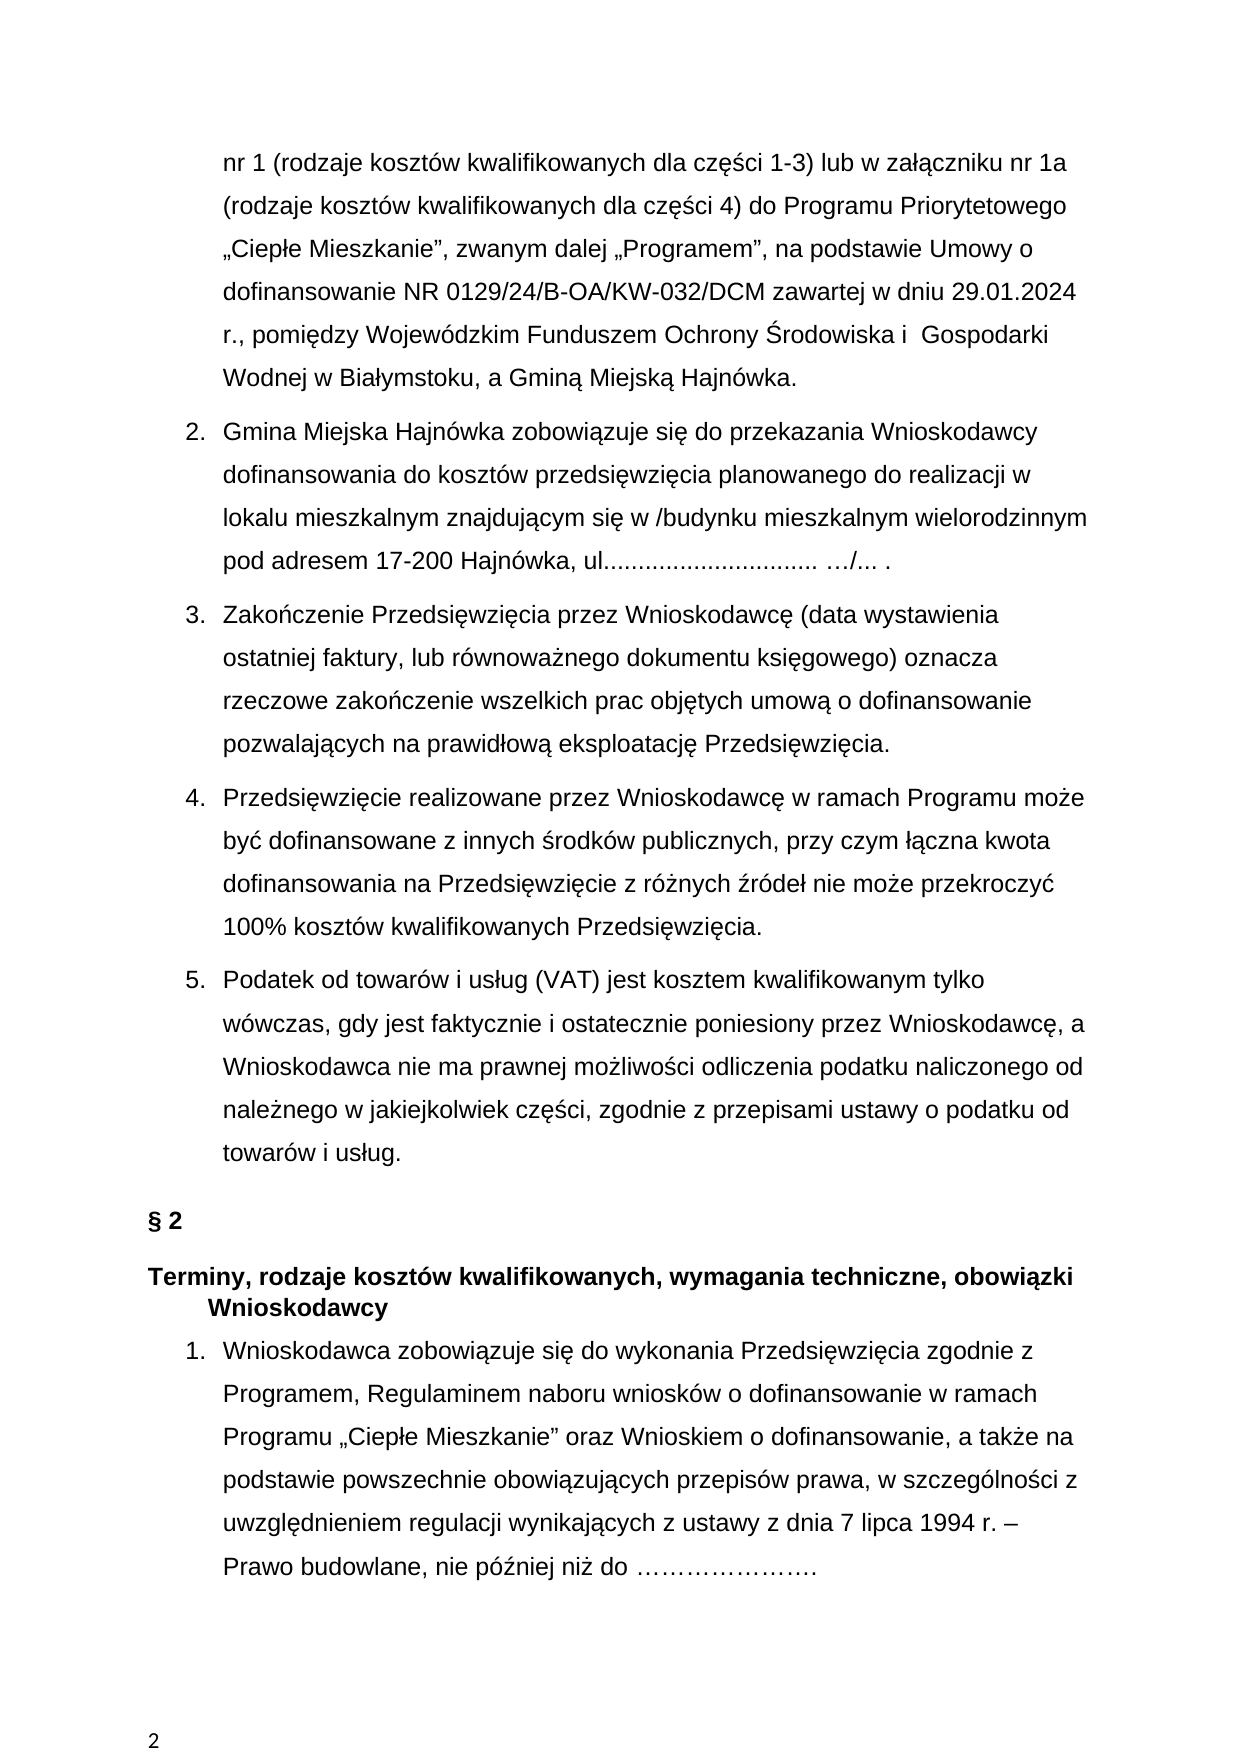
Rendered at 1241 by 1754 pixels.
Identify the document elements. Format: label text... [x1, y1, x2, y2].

subtitle Terminy, rodzaje kosztów kwalifikowanych, wymagania techniczne, obowiązki Wnioskodawcy [148, 1262, 1093, 1321]
list Gmina Miejska Hajnówka zobowiązuje się do przekazania Wnioskodawcy dofinansowania do kosztów przedsięwzięcia planowanego do realizacji w lokalu mieszkalnym znajdującym się w /budynku mieszkalnym wielorodzinnym pod adresem 17-200 Hajnówka, ul............................... …/... . [185, 417, 1093, 575]
list nr 1 (rodzaje kosztów kwalifikowanych dla części 1-3) lub w załączniku nr 1a (rodzaje kosztów kwalifikowanych dla części 4) do Programu Priorytetowego „Ciepłe Mieszkanie”, zwanym dalej „Programem”, na podstawie Umowy o dofinansowanie NR 0129/24/B-OA/KW-032/DCM zawartej w dniu 29.01.2024 r., pomiędzy Wojewódzkim Funduszem Ochrony Środowiska i Gospodarki Wodnej w Białymstoku, a Gminą Miejską Hajnówka. [185, 148, 1093, 392]
list Wnioskodawca zobowiązuje się do wykonania Przedsięwzięcia zgodnie z Programem, Regulaminem naboru wniosków o dofinansowanie w ramach Programu „Ciepłe Mieszkanie” oraz Wnioskiem o dofinansowanie, a także na podstawie powszechnie obowiązujących przepisów prawa, w szczególności z uwzględnieniem regulacji wynikających z ustawy z dnia 7 lipca 1994 r. – Prawo budowlane, nie później niż do …………………. [185, 1336, 1093, 1580]
subtitle § 2 [148, 1206, 1093, 1235]
list Podatek od towarów i usług (VAT) jest kosztem kwalifikowanym tylko wówczas, gdy jest faktycznie i ostatecznie poniesiony przez Wnioskodawcę, a Wnioskodawca nie ma prawnej możliwości odliczenia podatku naliczonego od należnego w jakiejkolwiek części, zgodnie z przepisami ustawy o podatku od towarów i usług. [185, 966, 1093, 1167]
list Zakończenie Przedsięwzięcia przez Wnioskodawcę (data wystawienia ostatniej faktury, lub równoważnego dokumentu księgowego) oznacza rzeczowe zakończenie wszelkich prac objętych umową o dofinansowanie pozwalających na prawidłową eksploatację Przedsięwzięcia. [185, 600, 1093, 758]
list Przedsięwzięcie realizowane przez Wnioskodawcę w ramach Programu może być dofinansowane z innych środków publicznych, przy czym łączna kwota dofinansowania na Przedsięwzięcie z różnych źródeł nie może przekroczyć 100% kosztów kwalifikowanych Przedsięwzięcia. [185, 783, 1093, 941]
